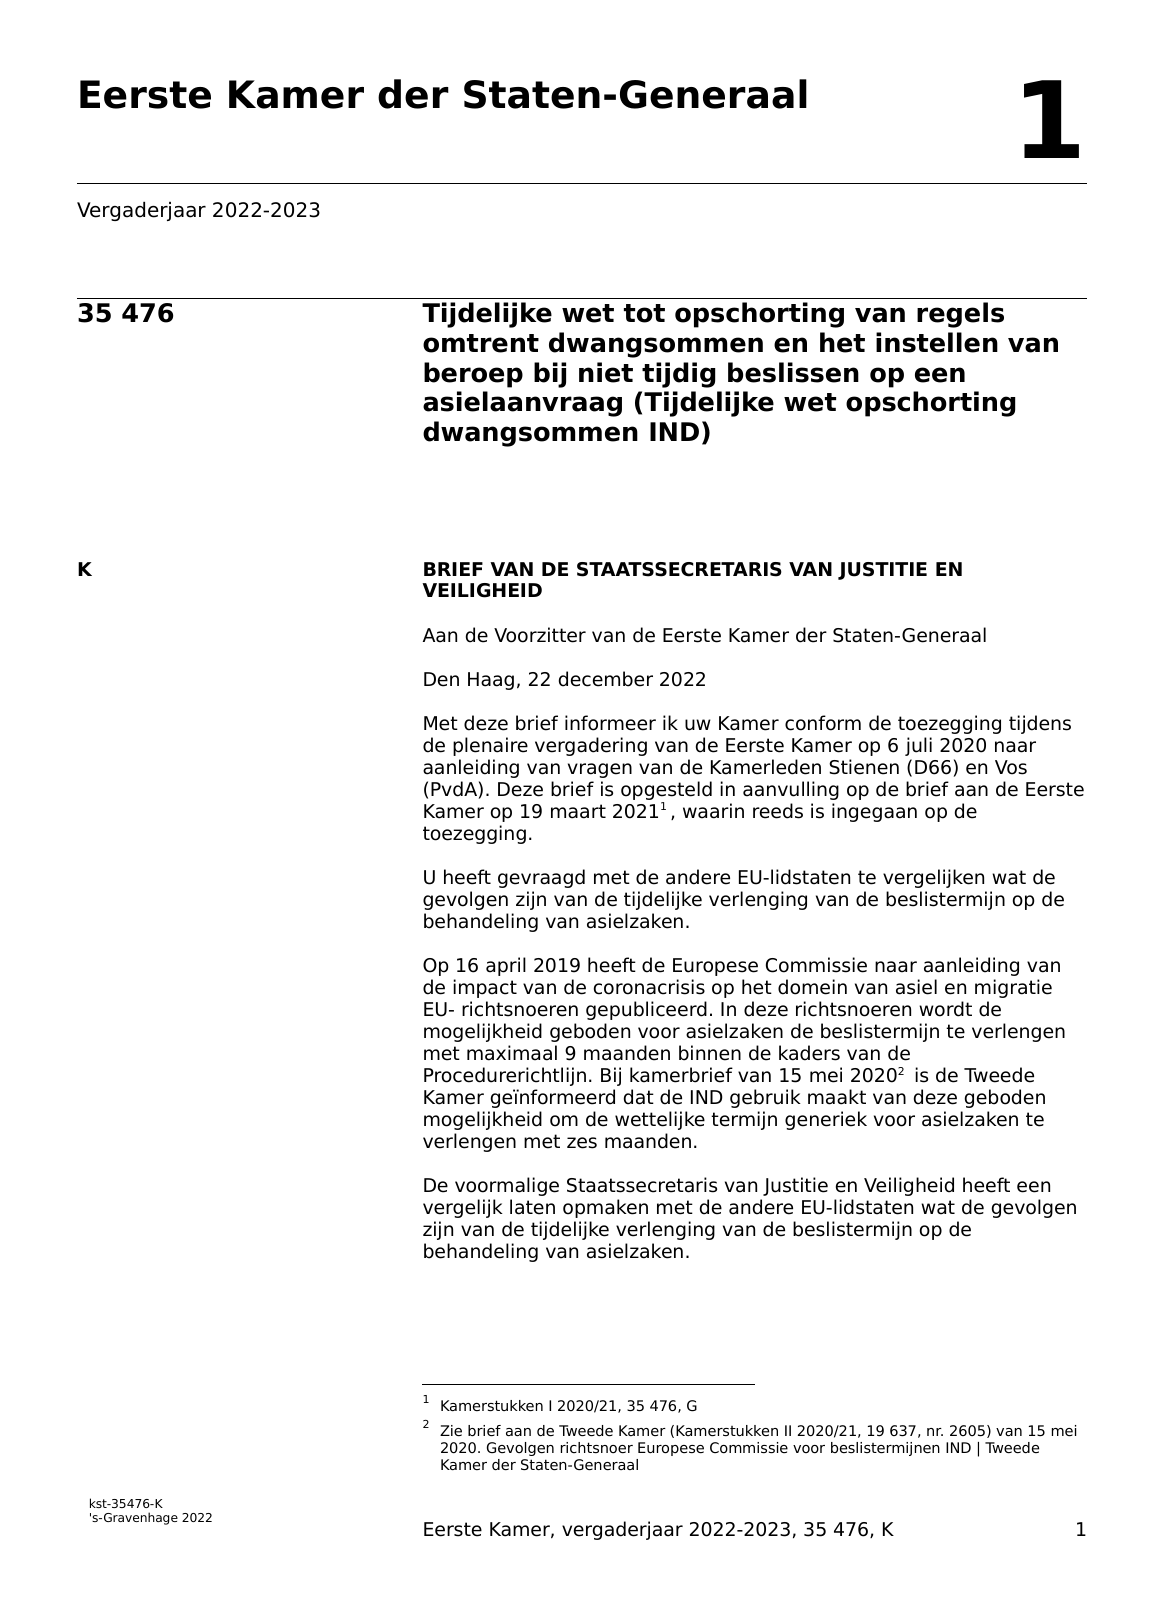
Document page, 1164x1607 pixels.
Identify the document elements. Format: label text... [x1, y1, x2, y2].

table_header Eerste Kamer der Staten-Generaal [77, 59, 886, 183]
text Kamerstukken I 2020/21, 35 476, G [422, 1393, 1087, 1416]
text Den Haag, 22 december 2022 [422, 669, 1087, 691]
text Met deze brief informeer ik uw Kamer conform de toezegging tijdens de plenaire vergadering van de Eerste Kamer op 6 juli 2020 naar aanleiding van vragen van de Kamerleden Stienen (D66) en Vos (PvdA). Deze brief is opgesteld in aanvulling op de brief aan de Eerste Kamer op 19 maart 2021, waarin reeds is ingegaan op de toezegging. [422, 713, 1087, 845]
text De voormalige Staatssecretaris van Justitie en Veiligheid heeft een vergelijk laten opmaken met de andere EU-lidstaten wat de gevolgen zijn van de tijdelijke verlenging van de beslistermijn op de behandeling van asielzaken. [422, 1175, 1087, 1263]
subtitle K BRIEF VAN DE STAATSSECRETARIS VAN JUSTITIE EN VEILIGHEID [77, 558, 1087, 602]
text Op 16 april 2019 heeft de Europese Commissie naar aanleiding van de impact van de coronacrisis op het domein van asiel en migratie EU- richtsnoeren gepubliceerd. In deze richtsnoeren wordt de mogelijkheid geboden voor asielzaken de beslistermijn te verlengen met maximaal 9 maanden binnen de kaders van de Procedurerichtlijn. Bij kamerbrief van 15 mei 2020 is de Tweede Kamer geïnformeerd dat de IND gebruik maakt van deze geboden mogelijkheid om de wettelijke termijn generiek voor asielzaken te verlengen met zes maanden. [422, 955, 1087, 1153]
text 's-Gravenhage 2022 [88, 1511, 323, 1525]
text U heeft gevraagd met de andere EU-lidstaten te vergelijken wat de gevolgen zijn van de tijdelijke verlenging van de beslistermijn op de behandeling van asielzaken. [422, 867, 1087, 933]
text Zie brief aan de Tweede Kamer (Kamerstukken II 2020/21, 19 637, nr. 2605) van 15 mei 2020. Gevolgen richtsnoer Europese Commissie voor beslistermijnen IND | Tweede Kamer der Staten-Generaal [422, 1418, 1087, 1474]
text Aan de Voorzitter van de Eerste Kamer der Staten-Generaal [422, 624, 1087, 647]
subtitle 35 476 Tijdelijke wet tot opschorting van regels omtrent dwangsommen en het instellen van beroep bij niet tijdig beslissen op een asielaanvraag (Tijdelijke wet opschorting dwangsommen IND) [77, 299, 1087, 447]
text kst-35476-K [88, 1497, 323, 1511]
table_header 1 [886, 59, 1087, 183]
table_cell Vergaderjaar 2022-2023 [77, 184, 1087, 298]
